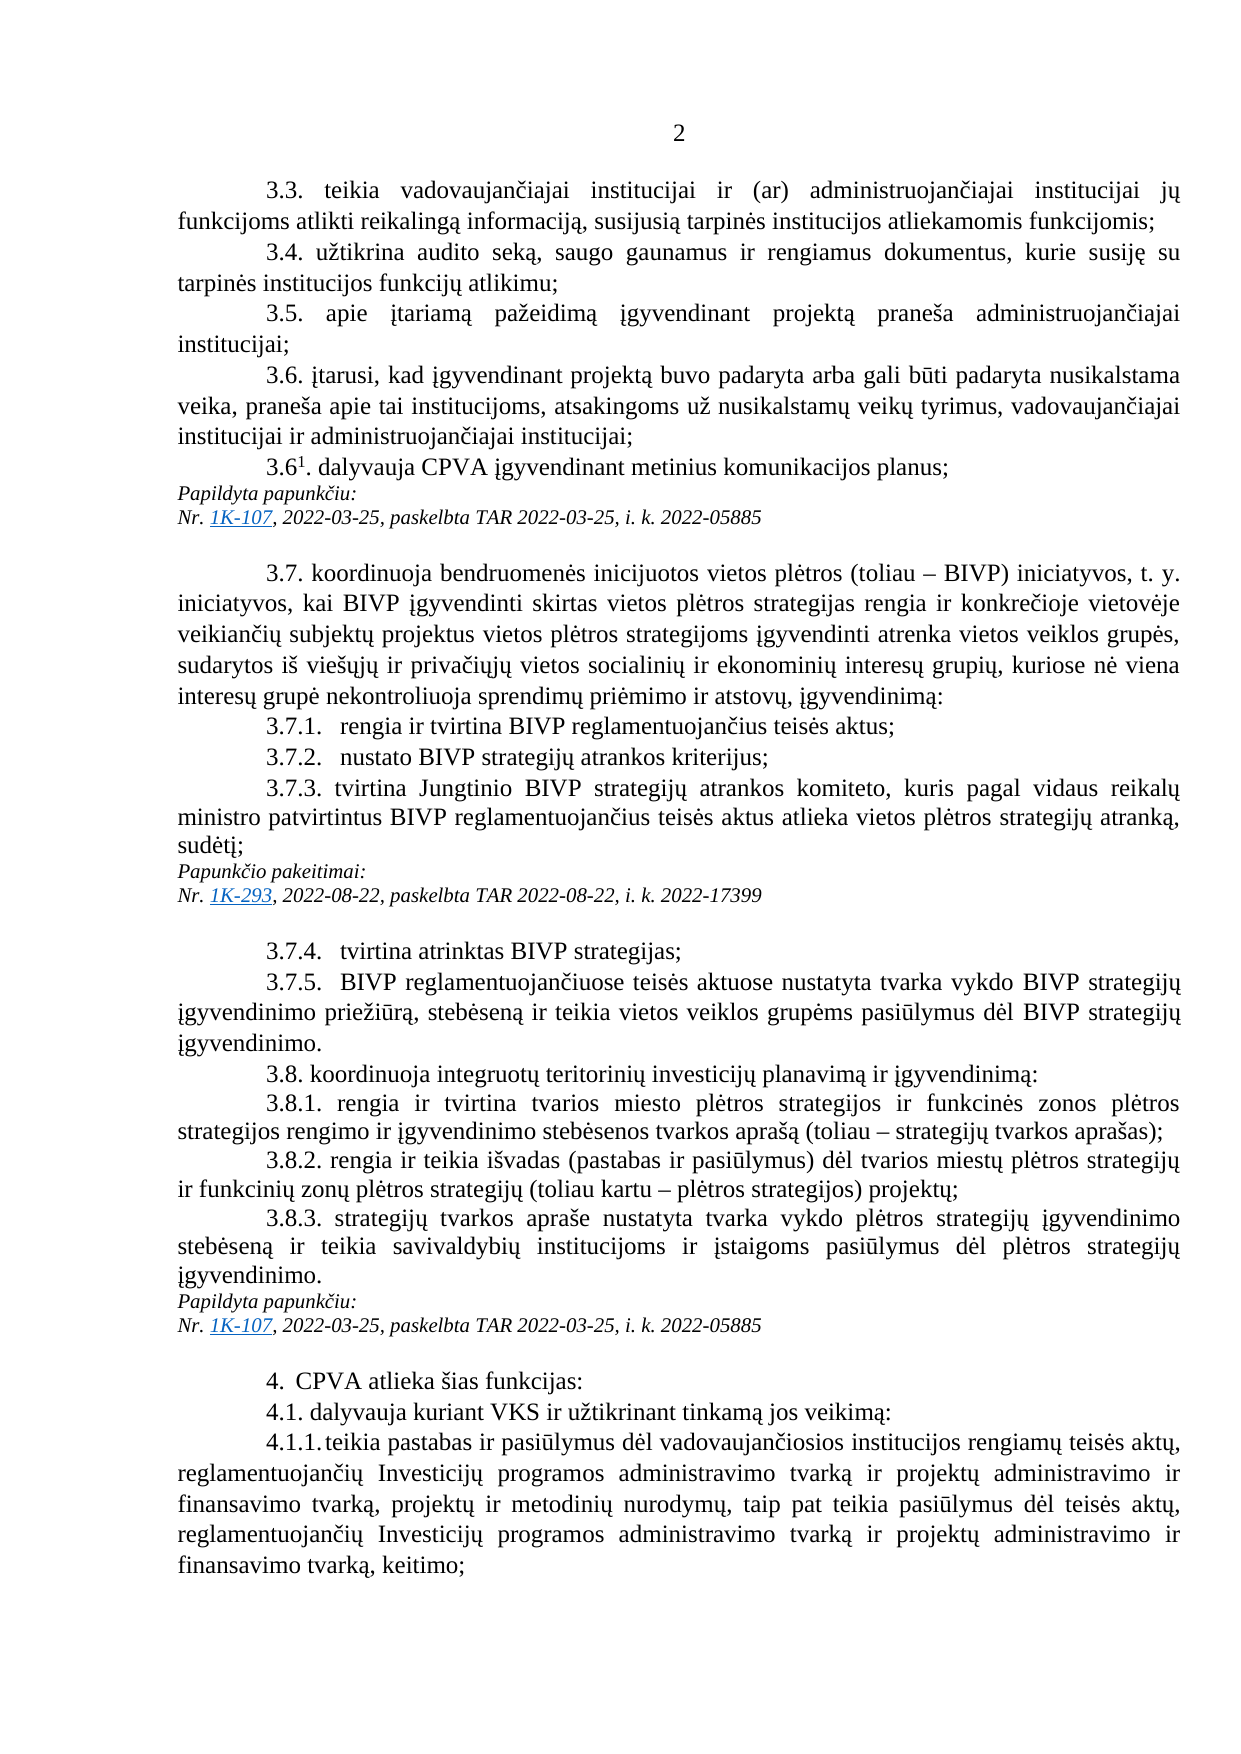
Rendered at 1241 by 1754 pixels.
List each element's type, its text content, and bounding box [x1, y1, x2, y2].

text 4.1. dalyvauja kuriant VKS ir užtikrinant tinkamą jos veikimą: [177, 1397, 1181, 1425]
text 4.1.1. teikia pastabas ir pasiūlymus dėl vadovaujančiosios institucijos rengiamų teisės aktų, reglamentuojančių Investicijų programos administravimo tvarką ir projektų administravimo ir finansavimo tvarką, projektų ir metodinių nurodymų, taip pat teikia pasiūlymus dėl teisės aktų, reglamentuojančių Investicijų programos administravimo tvarką ir projektų administravimo ir finansavimo tvarką, keitimo; [177, 1427, 1181, 1579]
text 3.7. koordinuoja bendruomenės inicijuotos vietos plėtros (toliau – BIVP) iniciatyvos, t. y. iniciatyvos, kai BIVP įgyvendinti skirtas vietos plėtros strategijas rengia ir konkrečioje vietovėje veikiančių subjektų projektus vietos plėtros strategijoms įgyvendinti atrenka vietos veiklos grupės, sudarytos iš viešųjų ir privačiųjų vietos socialinių ir ekonominių interesų grupių, kuriose nė viena interesų grupė nekontroliuoja sprendimų priėmimo ir atstovų, įgyvendinimą: [177, 558, 1181, 709]
text 3.7.4. tvirtina atrinktas BIVP strategijas; [177, 936, 1181, 965]
text Papunkčio pakeitimai: [177, 859, 1181, 883]
text 3.7.3. tvirtina Jungtinio BIVP strategijų atrankos komiteto, kuris pagal vidaus reikalų ministro patvirtintus BIVP reglamentuojančius teisės aktus atlieka vietos plėtros strategijų atranką, sudėtį; [177, 773, 1181, 859]
text 3.8.2. rengia ir teikia išvadas (pastabas ir pasiūlymus) dėl tvarios miestų plėtros strategijų ir funkcinių zonų plėtros strategijų (toliau kartu – plėtros strategijos) projektų; [177, 1145, 1181, 1203]
text 3.7.2. nustato BIVP strategijų atrankos kriterijus; [177, 742, 1181, 771]
text Nr. 1K-107, 2022-03-25, paskelbta TAR 2022-03-25, i. k. 2022-05885 [177, 1313, 1181, 1337]
text Papildyta papunkčiu: [177, 1289, 1181, 1313]
text 3.61. dalyvauja CPVA įgyvendinant metinius komunikacijos planus; [177, 452, 1181, 481]
text 3.6. įtarusi, kad įgyvendinant projektą buvo padaryta arba gali būti padaryta nusikalstama veika, praneša apie tai institucijoms, atsakingoms už nusikalstamų veikų tyrimus, vadovaujančiajai institucijai ir administruojančiajai institucijai; [177, 360, 1181, 450]
text 3.8. koordinuoja integruotų teritorinių investicijų planavimą ir įgyvendinimą: [177, 1059, 1181, 1088]
text 3.5. apie įtariamą pažeidimą įgyvendinant projektą praneša administruojančiajai institucijai; [177, 298, 1181, 358]
text 4. CPVA atlieka šias funkcijas: [266, 1366, 1181, 1394]
text 3.8.1. rengia ir tvirtina tvarios miesto plėtros strategijos ir funkcinės zonos plėtros strategijos rengimo ir įgyvendinimo stebėsenos tvarkos aprašą (toliau – strategijų tvarkos aprašas); [177, 1088, 1181, 1145]
text 3.3. teikia vadovaujančiajai institucijai ir (ar) administruojančiajai institucijai jų funkcijoms atlikti reikalingą informaciją, susijusią tarpinės institucijos atliekamomis funkcijomis; [177, 176, 1181, 235]
text 3.4. užtikrina audito seką, saugo gaunamus ir rengiamus dokumentus, kurie susiję su tarpinės institucijos funkcijų atlikimu; [177, 237, 1181, 297]
text Nr. 1K-107, 2022-03-25, paskelbta TAR 2022-03-25, i. k. 2022-05885 [177, 505, 1181, 529]
text 3.7.1. rengia ir tvirtina BIVP reglamentuojančius teisės aktus; [177, 711, 1181, 740]
text 3.7.5. BIVP reglamentuojančiuose teisės aktuose nustatyta tvarka vykdo BIVP strategijų įgyvendinimo priežiūrą, stebėseną ir teikia vietos veiklos grupėms pasiūlymus dėl BIVP strategijų įgyvendinimo. [177, 967, 1181, 1057]
text Papildyta papunkčiu: [177, 481, 1181, 505]
text 3.8.3. strategijų tvarkos apraše nustatyta tvarka vykdo plėtros strategijų įgyvendinimo stebėseną ir teikia savivaldybių institucijoms ir įstaigoms pasiūlymus dėl plėtros strategijų įgyvendinimo. [177, 1203, 1181, 1289]
text Nr. 1K-293, 2022-08-22, paskelbta TAR 2022-08-22, i. k. 2022-17399 [177, 883, 1181, 907]
